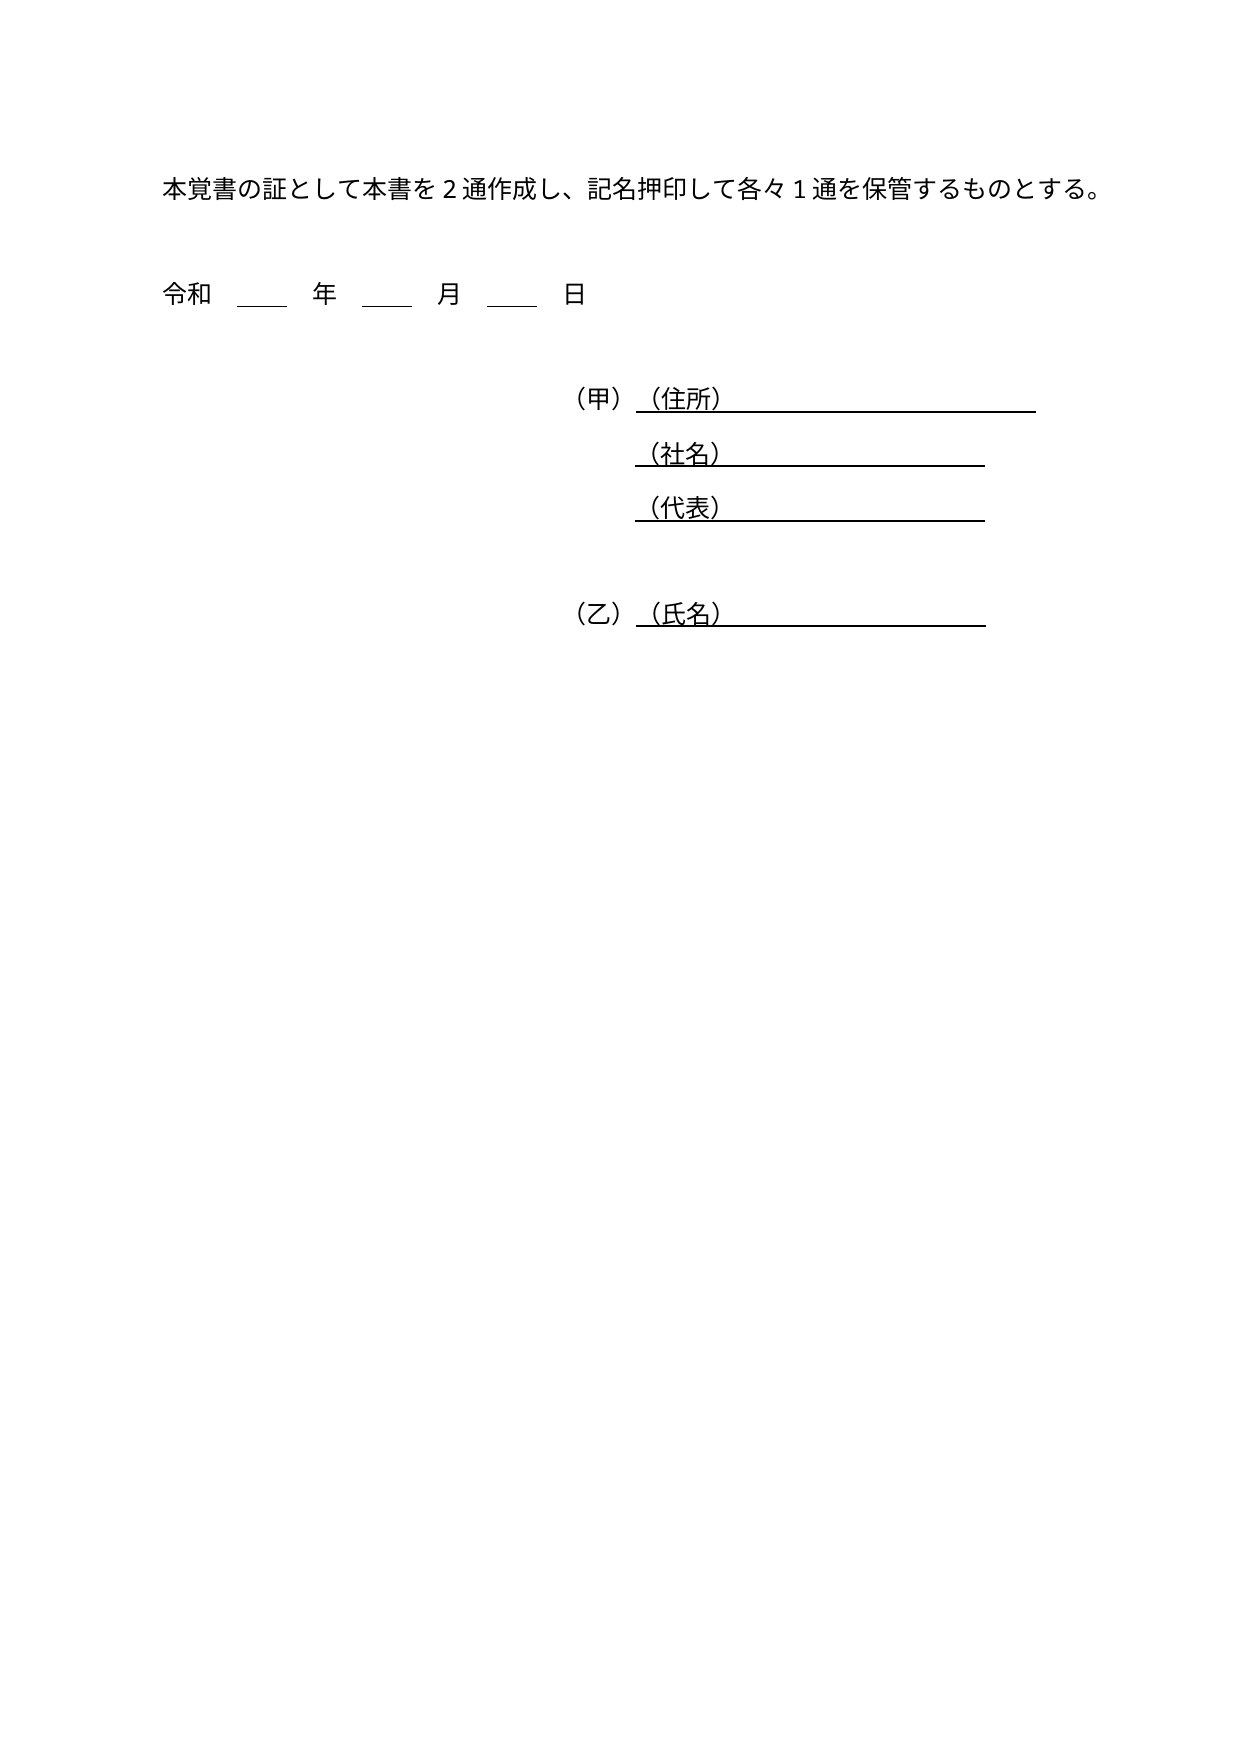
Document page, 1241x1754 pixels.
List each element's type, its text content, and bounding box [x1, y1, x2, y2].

text （乙）（氏名） [118, 594, 1122, 630]
text （代表） [118, 489, 1122, 525]
text （社名） [118, 434, 1122, 471]
text 本覚書の証として本書を2通作成し、記名押印して各々1通を保管するものとする。 [140, 169, 1100, 205]
text 令和 年 月 日 [140, 274, 1100, 311]
text （甲）（住所） [118, 380, 1122, 416]
